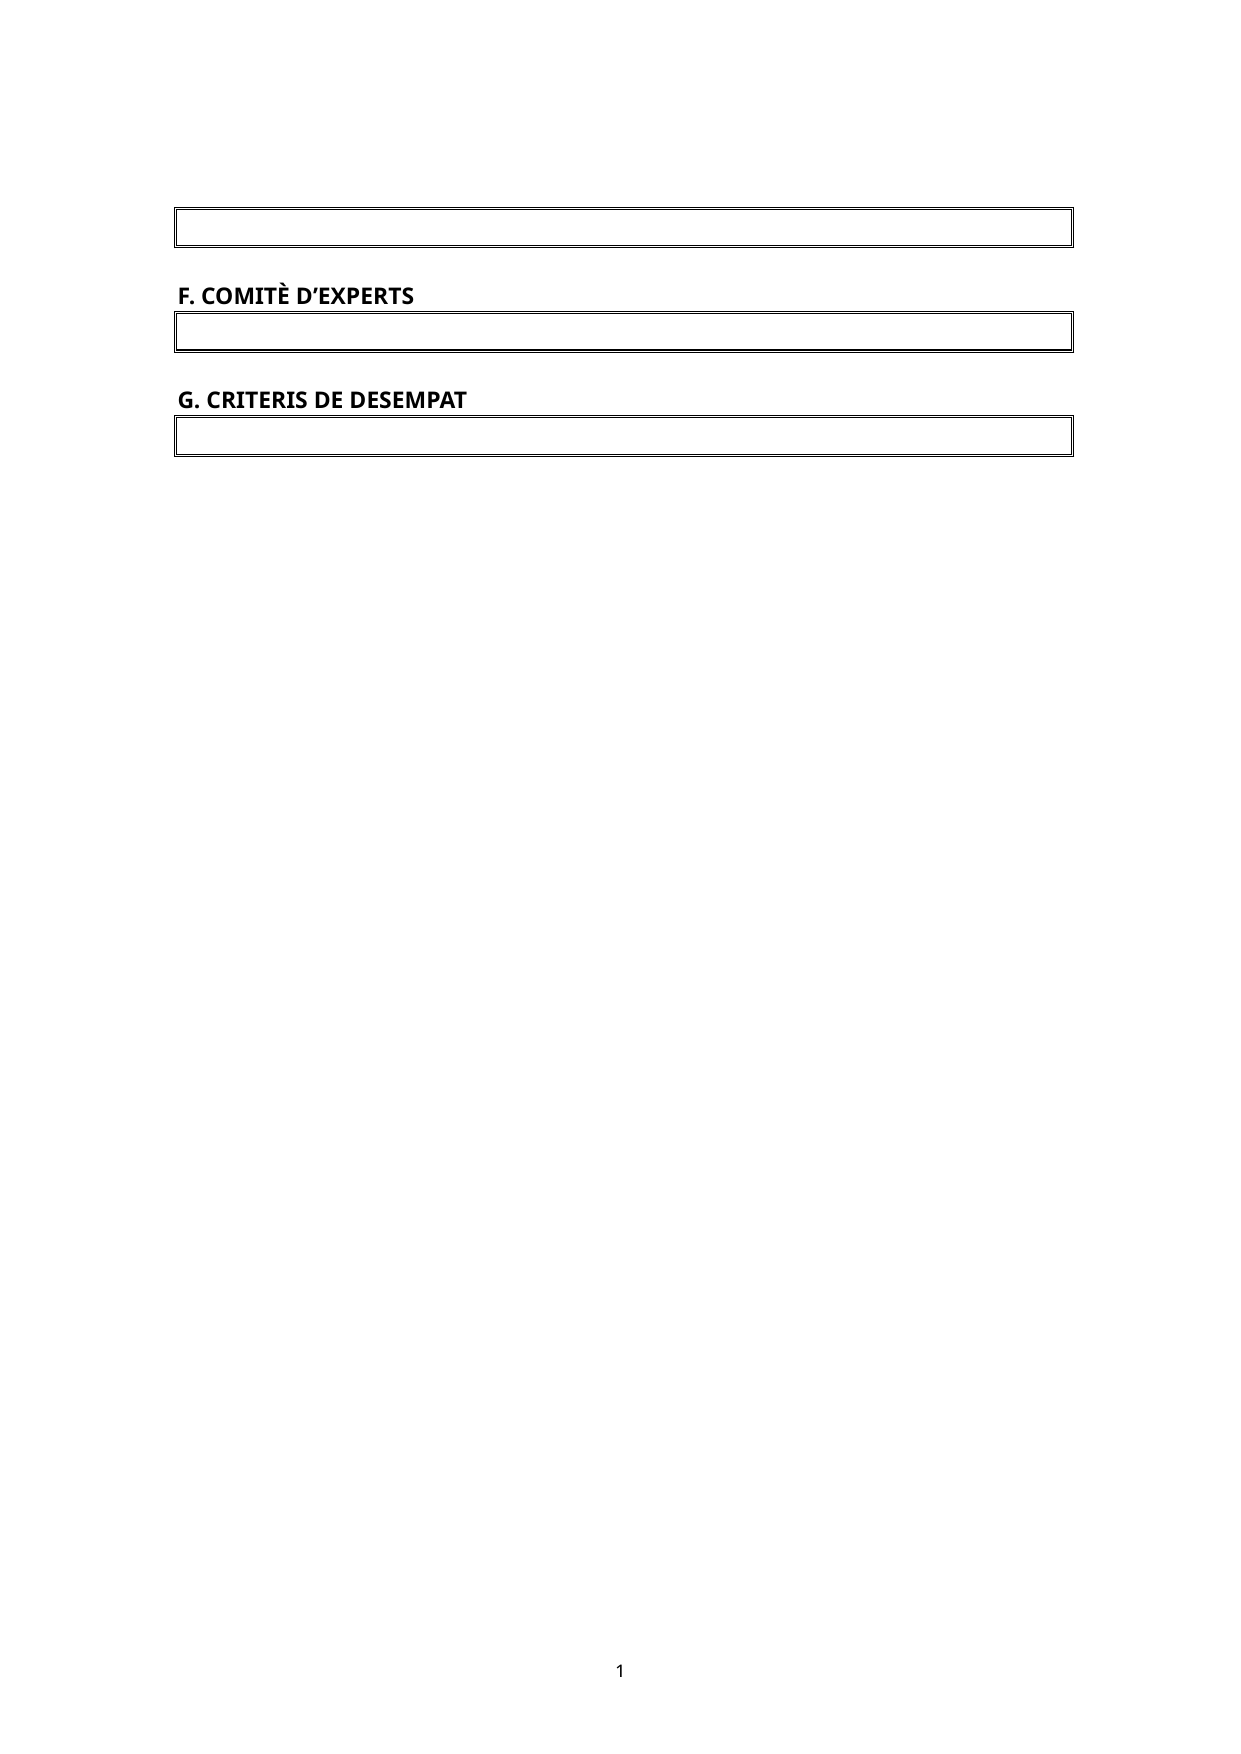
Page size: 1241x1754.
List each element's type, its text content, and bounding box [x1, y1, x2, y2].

text F. COMITÈ D’EXPERTS [177, 280, 1107, 311]
text G. CRITERIS DE DESEMPAT [177, 384, 1107, 415]
